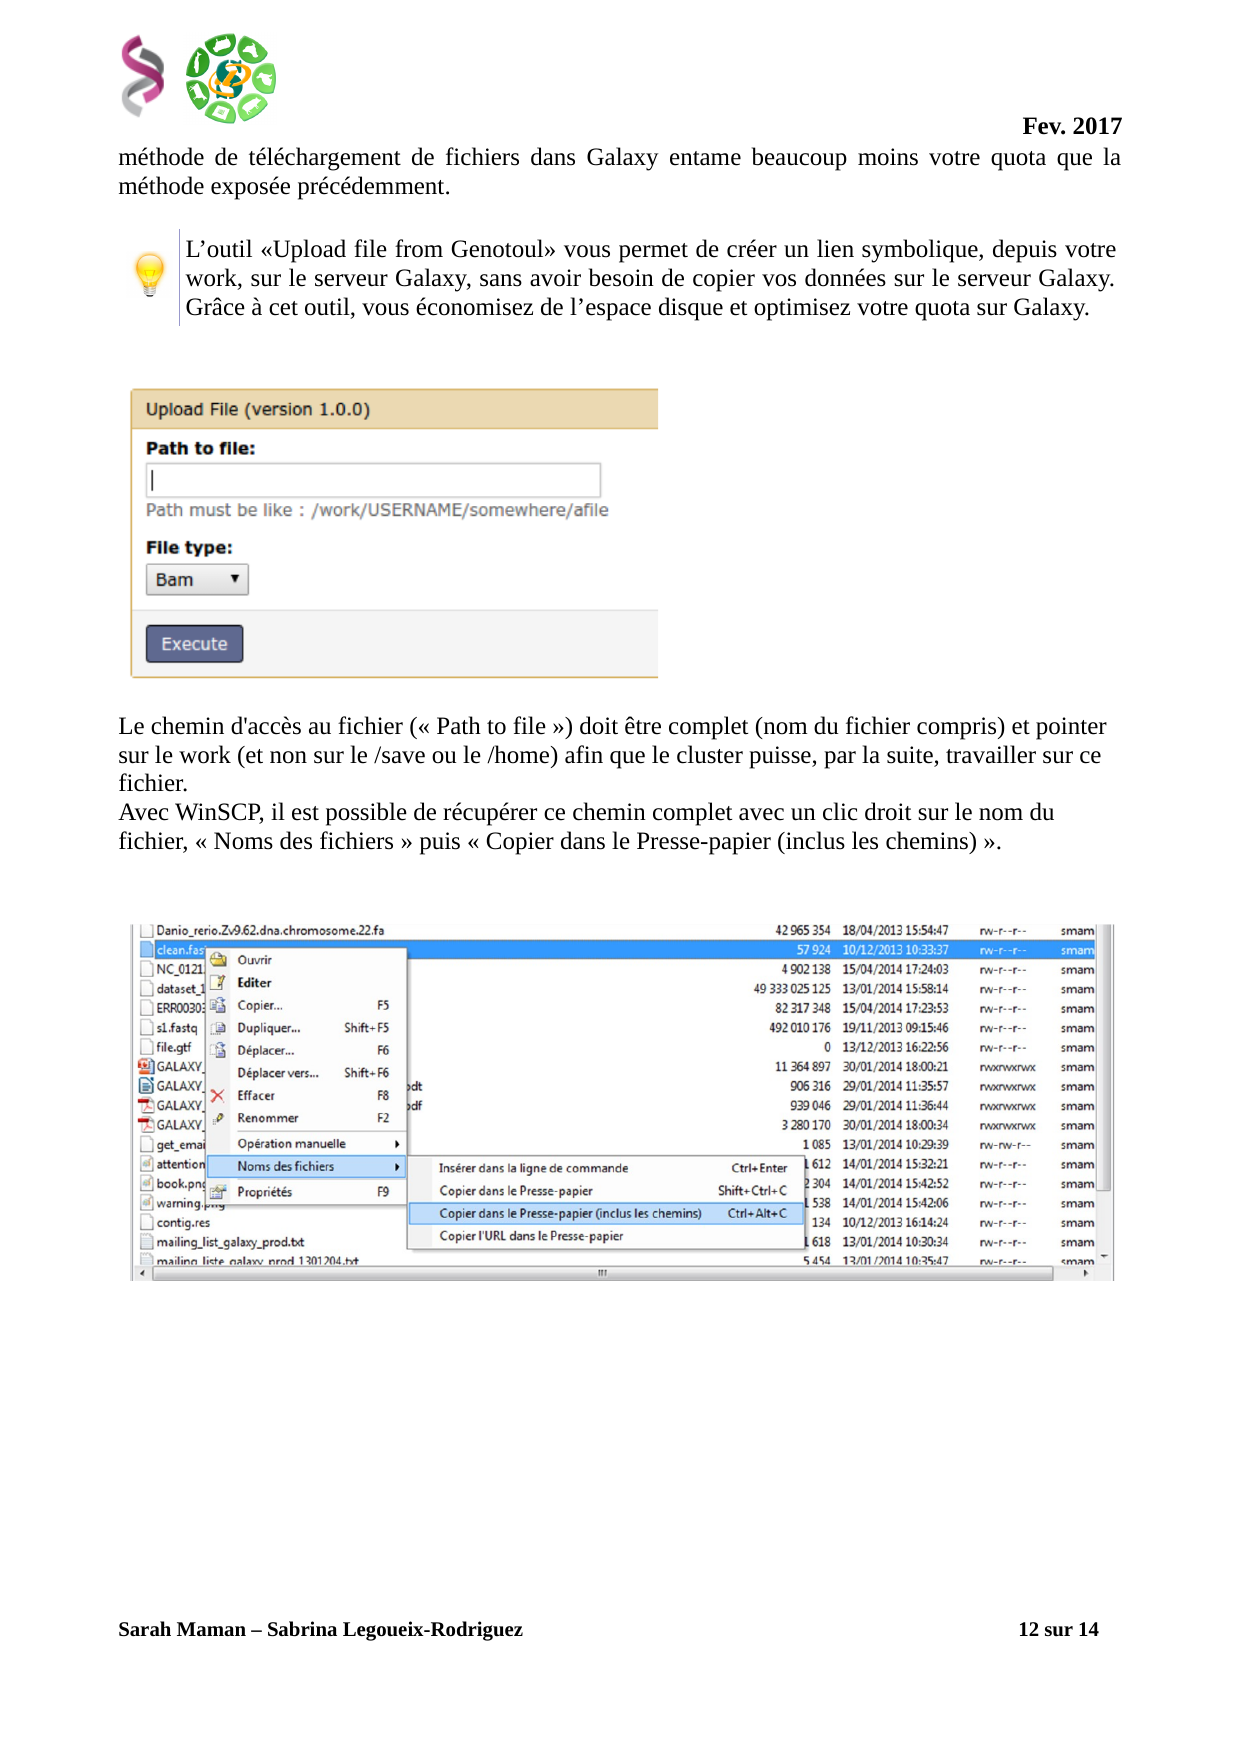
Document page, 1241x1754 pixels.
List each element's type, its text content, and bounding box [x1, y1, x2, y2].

text sur le work (et non sur le /save ou le /home) afin que le cluster puisse, par la suite, travailler sur ce [118, 740, 1122, 768]
picture [126, 251, 173, 298]
picture [183, 32, 277, 125]
text fichier, « Noms des fichiers » puis « Copier dans le Presse-papier (inclus les chemins) ». [118, 826, 1122, 855]
text Avec WinSCP, il est possible de récupérer ce chemin complet avec un clic droit sur le nom du [118, 797, 1122, 826]
text Le chemin d'accès au fichier (« Path to file ») doit être complet (nom du fichier compris) et pointer [118, 711, 1122, 740]
text fichier. [118, 768, 1122, 797]
text méthode de téléchargement de fichiers dans Galaxy entame beaucoup moins votre quota que la méthode exposée précédemment. [118, 142, 1122, 200]
picture [116, 32, 170, 124]
table_header L’outil «Upload file from Genotoul» vous permet de créer un lien symbolique, depuis votre work, sur le serveur Galaxy, sans avoir besoin de copier vos données sur le serveur Galaxy. Grâce à cet outil, vous économisez de l’espace disque et optimisez votre quota sur Galaxy. [180, 229, 1123, 326]
picture [118, 912, 1123, 1289]
picture [118, 383, 661, 683]
table_header [120, 229, 179, 326]
